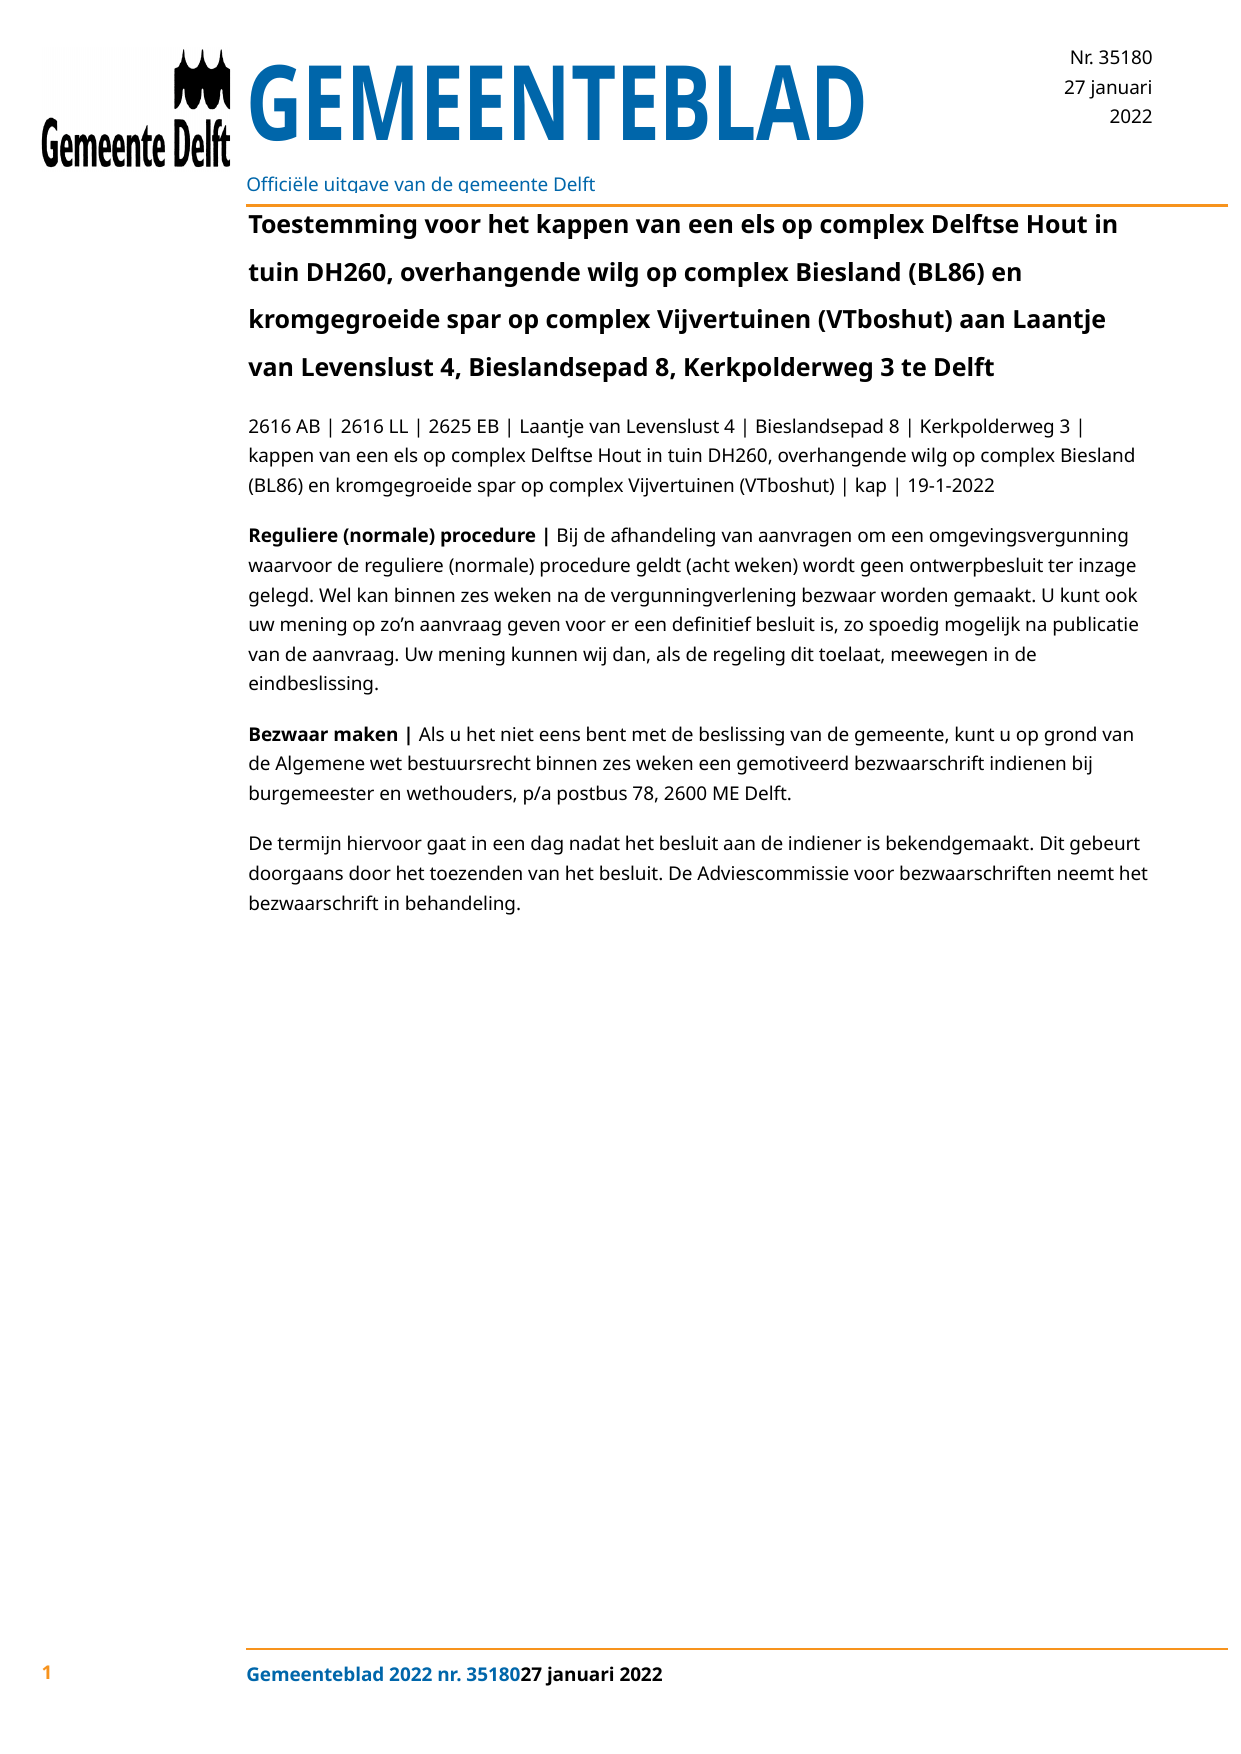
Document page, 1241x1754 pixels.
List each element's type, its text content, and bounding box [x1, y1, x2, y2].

text Toestemming voor het kappen van een els op complex Delftse Hout in tuin DH260, overhangende wilg op complex Biesland (BL86) en kromgegroeide spar op complex Vijvertuinen (VTboshut) aan Laantje van Levenslust 4, Bieslandsepad 8, Kerkpolderweg 3 te Delft [248, 207, 1152, 384]
text 2616 AB | 2616 LL | 2625 EB | Laantje van Levenslust 4 | Bieslandsepad 8 | Kerkpolderweg 3 | kappen van een els op complex Delftse Hout in tuin DH260, overhangende wilg op complex Biesland (BL86) en kromgegroeide spar op complex Vijvertuinen (VTboshut) | kap | 19-1-2022 [248, 413, 1152, 498]
picture [41, 47, 231, 172]
text De termijn hiervoor gaat in een dag nadat het besluit aan de indiener is bekendgemaakt. Dit gebeurt doorgaans door het toezenden van het besluit. De Adviescommissie voor bezwaarschriften neemt het bezwaarschrift in behandeling. [248, 831, 1152, 916]
text Reguliere (normale) procedure | Bij de afhandeling van aanvragen om een omgevingsvergunning waarvoor de reguliere (normale) procedure geldt (acht weken) wordt geen ontwerpbesluit ter inzage gelegd. Wel kan binnen zes weken na de vergunningverlening bezwaar worden gemaakt. U kunt ook uw mening op zo’n aanvraag geven voor er een definitief besluit is, zo spoedig mogelijk na publicatie van de aanvraag. Uw mening kunnen wij dan, als de regeling dit toelaat, meewegen in de eindbeslissing. [248, 523, 1152, 696]
text Bezwaar maken | Als u het niet eens bent met de beslissing van de gemeente, kunt u op grond van de Algemene wet bestuursrecht binnen zes weken een gemotiveerd bezwaarschrift indienen bij burgemeester en wethouders, p/a postbus 78, 2600 ME Delft. [248, 721, 1152, 806]
